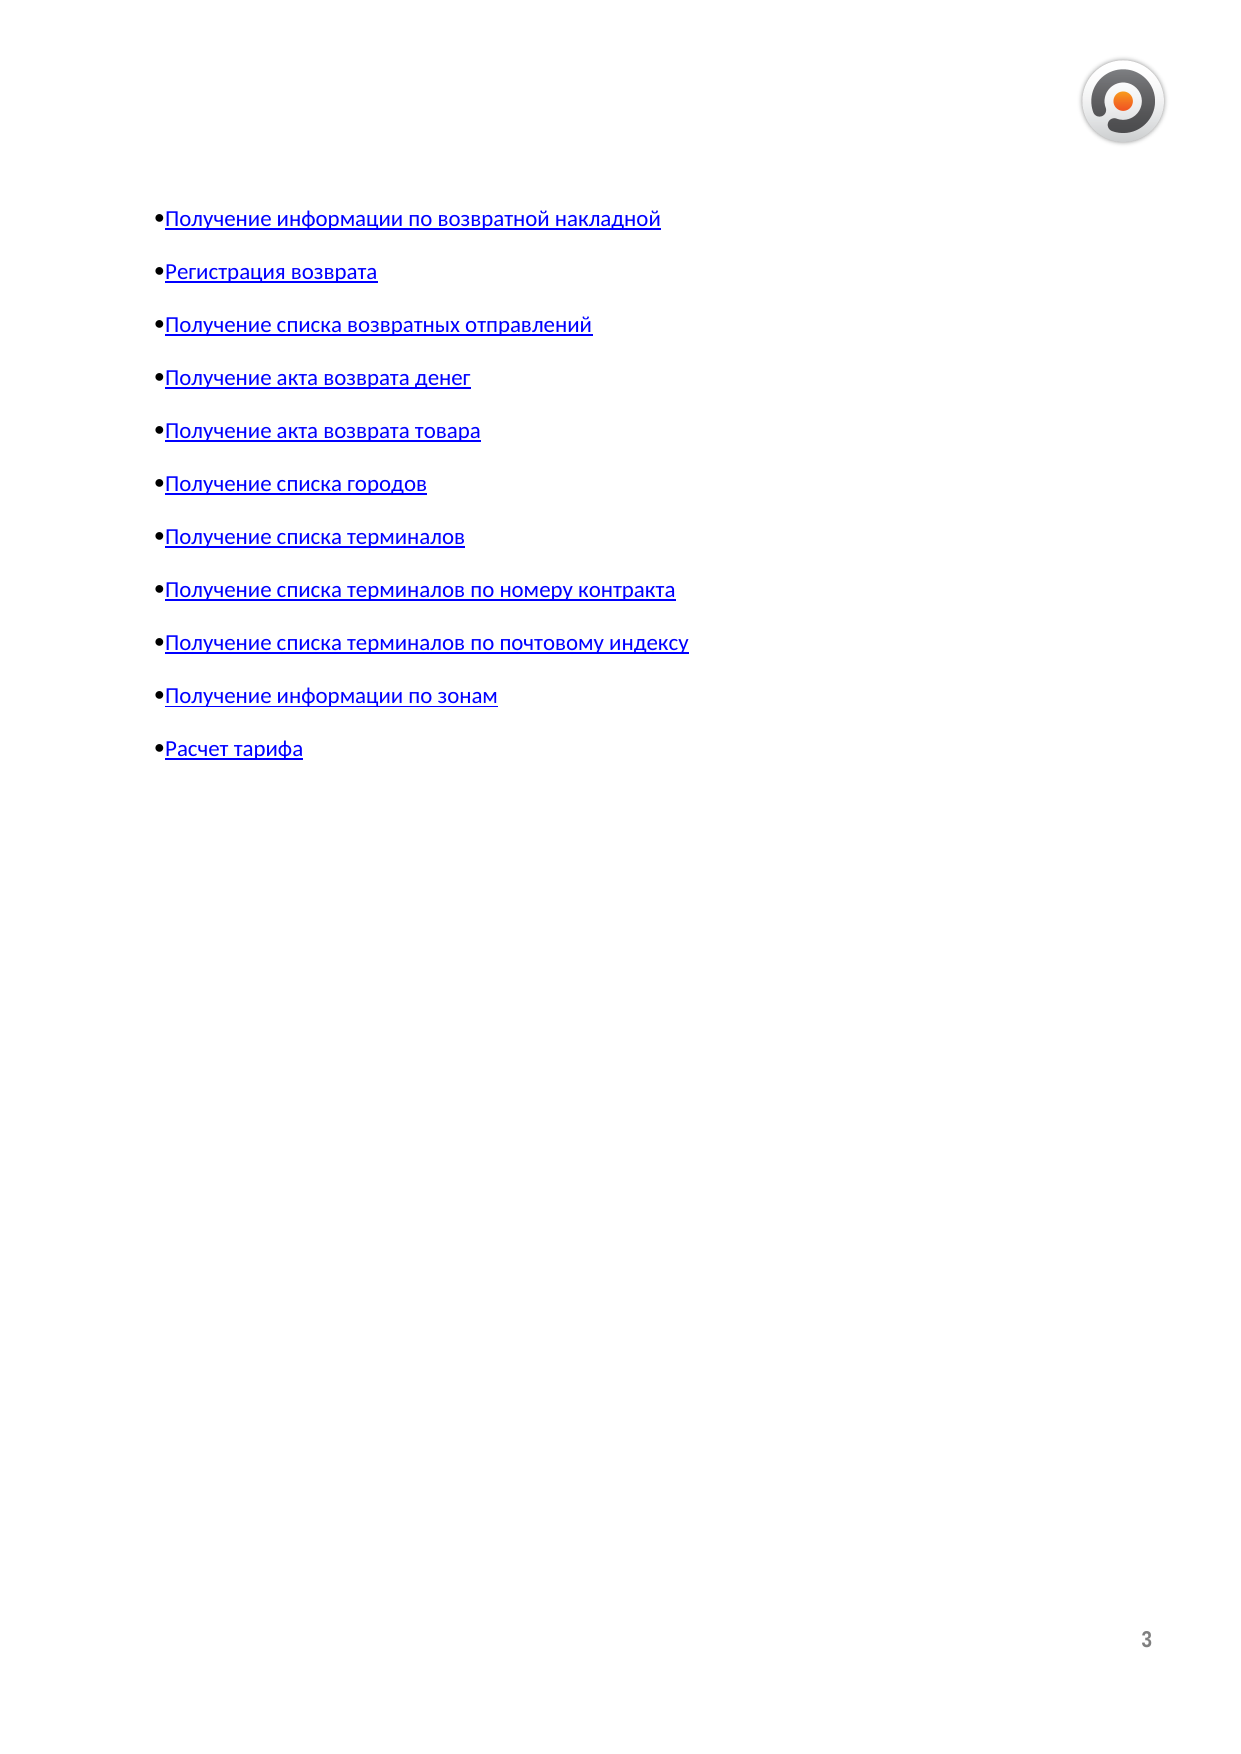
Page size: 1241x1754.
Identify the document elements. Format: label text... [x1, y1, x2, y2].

list Получение списка возвратных отправлений [155, 310, 1152, 338]
list Получение акта возврата денег [155, 363, 1152, 391]
picture [1075, 53, 1171, 149]
list Регистрация возврата [155, 257, 1152, 285]
list Получение списка терминалов [155, 522, 1152, 550]
list Получение информации по зонам [155, 681, 1152, 709]
list Получение списка терминалов по почтовому индексу [155, 628, 1152, 656]
list Получение списка городов [155, 469, 1152, 497]
list Расчет тарифа [155, 734, 1152, 762]
list Получение акта возврата товара [155, 416, 1152, 444]
list Получение списка терминалов по номеру контракта [155, 575, 1152, 603]
list Получение информации по возвратной накладной [155, 204, 1152, 232]
